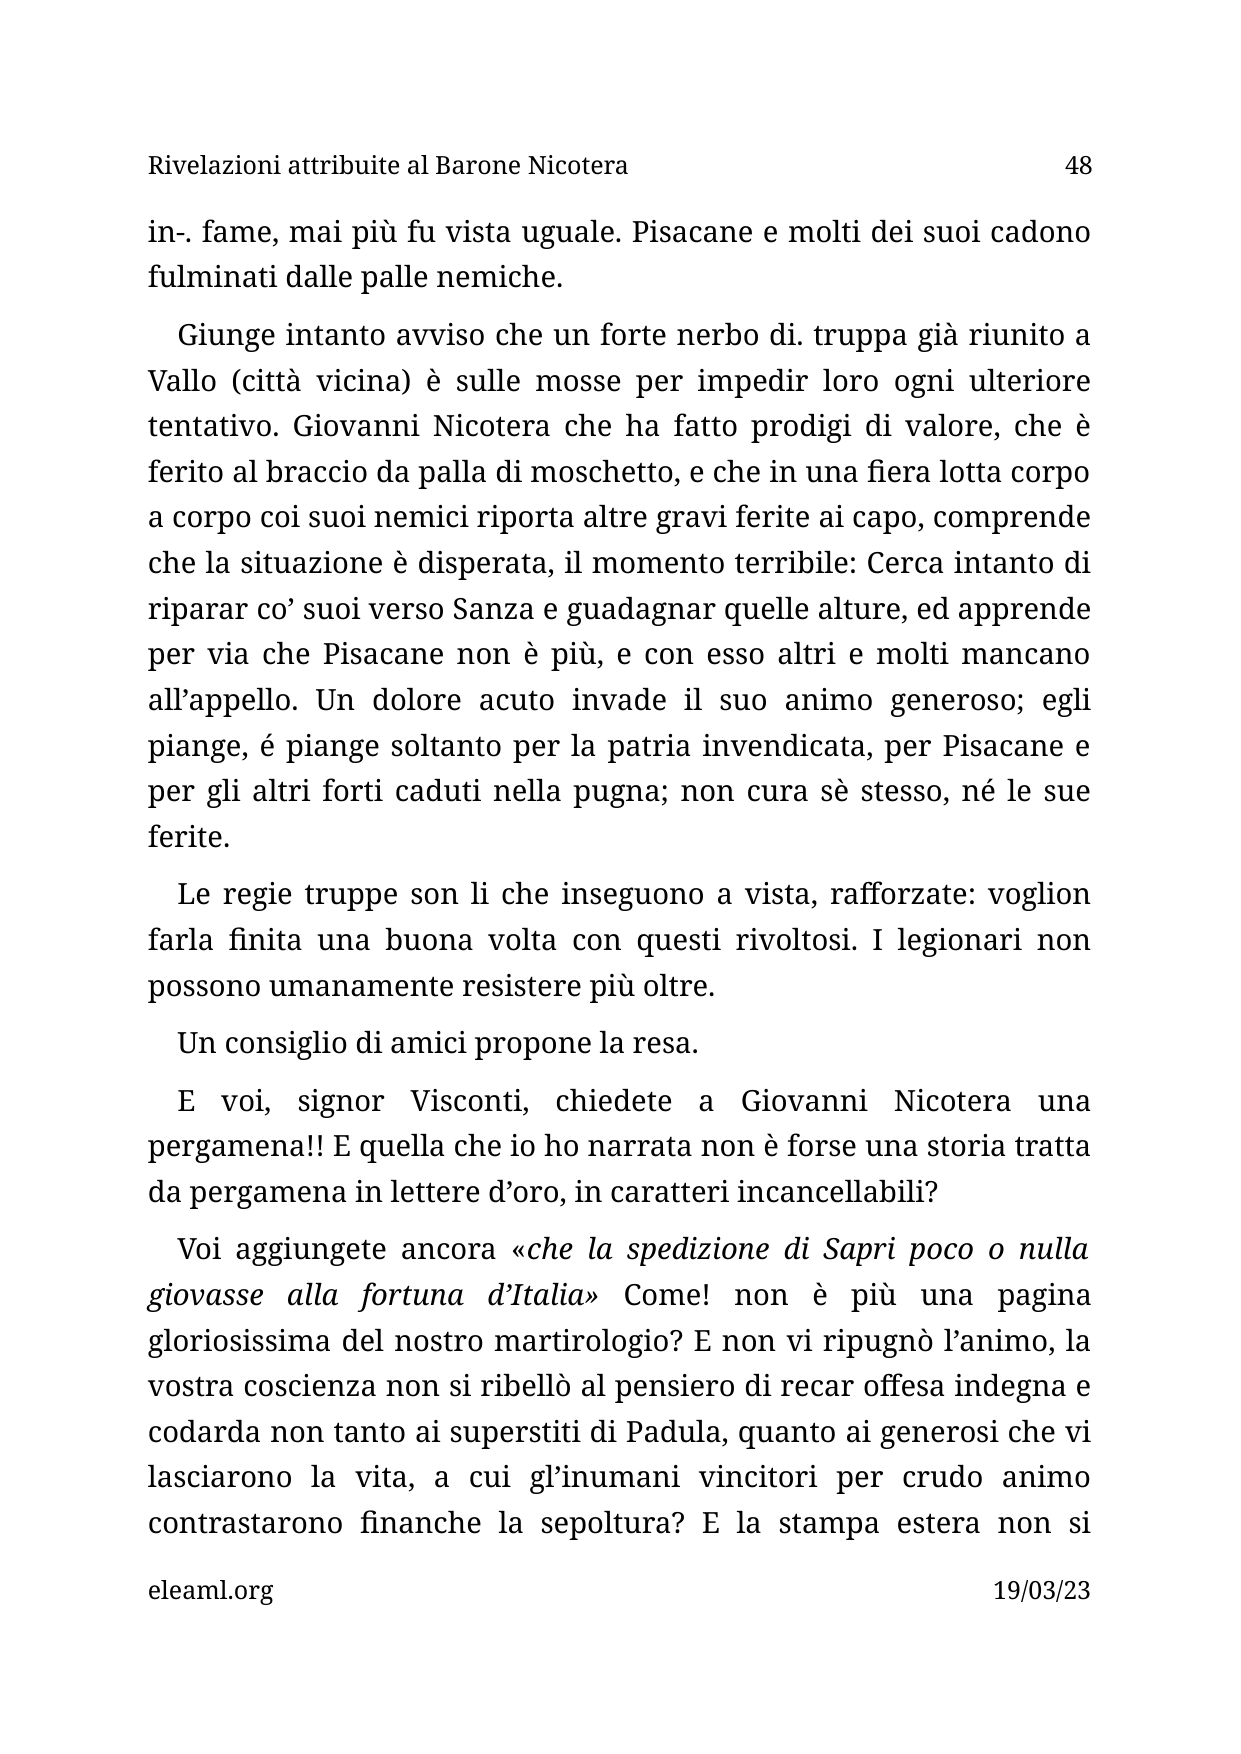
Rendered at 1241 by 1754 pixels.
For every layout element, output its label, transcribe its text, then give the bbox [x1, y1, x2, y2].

text Le regie truppe son li che inseguono a vista, rafforzate: voglion farla finita una buona volta con questi rivoltosi. I legionari non possono umanamente resistere più oltre. [148, 874, 1093, 1004]
text Giunge intanto avviso che un forte nerbo di. truppa già riunito a Vallo (città vicina) è sulle mosse per impedir loro ogni ulteriore tentativo. Giovanni Nicotera che ha fatto prodigi di valore, che è ferito al braccio da palla di moschetto, e che in una fiera lotta corpo a corpo coi suoi nemici riporta altre gravi ferite ai capo, comprende che la situazione è disperata, il momento terribile: Cerca intanto di riparar co’ suoi verso Sanza e guadagnar quelle alture, ed apprende per via che Pisacane non è più, e con esso altri e molti mancano all’appello. Un dolore acuto invade il suo animo generoso; egli piange, é piange soltanto per la patria invendicata, per Pisacane e per gli altri forti caduti nella pugna; non cura sè stesso, né le sue ferite. [148, 314, 1093, 856]
text in-. fame, mai più fu vista uguale. Pisacane e molti dei suoi cadono fulminati dalle palle nemiche. [148, 211, 1093, 296]
text Voi aggiungete ancora «che la spedizione di Sapri poco o nulla giovasse alla fortuna d’Italia» Come! non è più una pagina gloriosissima del nostro martirologio? E non vi ripugnò l’animo, la vostra coscienza non si ribellò al pensiero di recar offesa indegna e codarda non tanto ai superstiti di Padula, quanto ai generosi che vi lasciarono la vita, a cui gl’inumani vincitori per crudo animo contrastarono finanche la sepoltura? E la stampa estera non si [148, 1229, 1093, 1542]
text Un consiglio di amici propone la resa. [148, 1022, 1093, 1062]
text E voi, signor Visconti, chiedete a Giovanni Nicotera una pergamena!! E quella che io ho narrata non è forse una storia tratta da pergamena in lettere d’oro, in caratteri incancellabili? [148, 1080, 1093, 1211]
